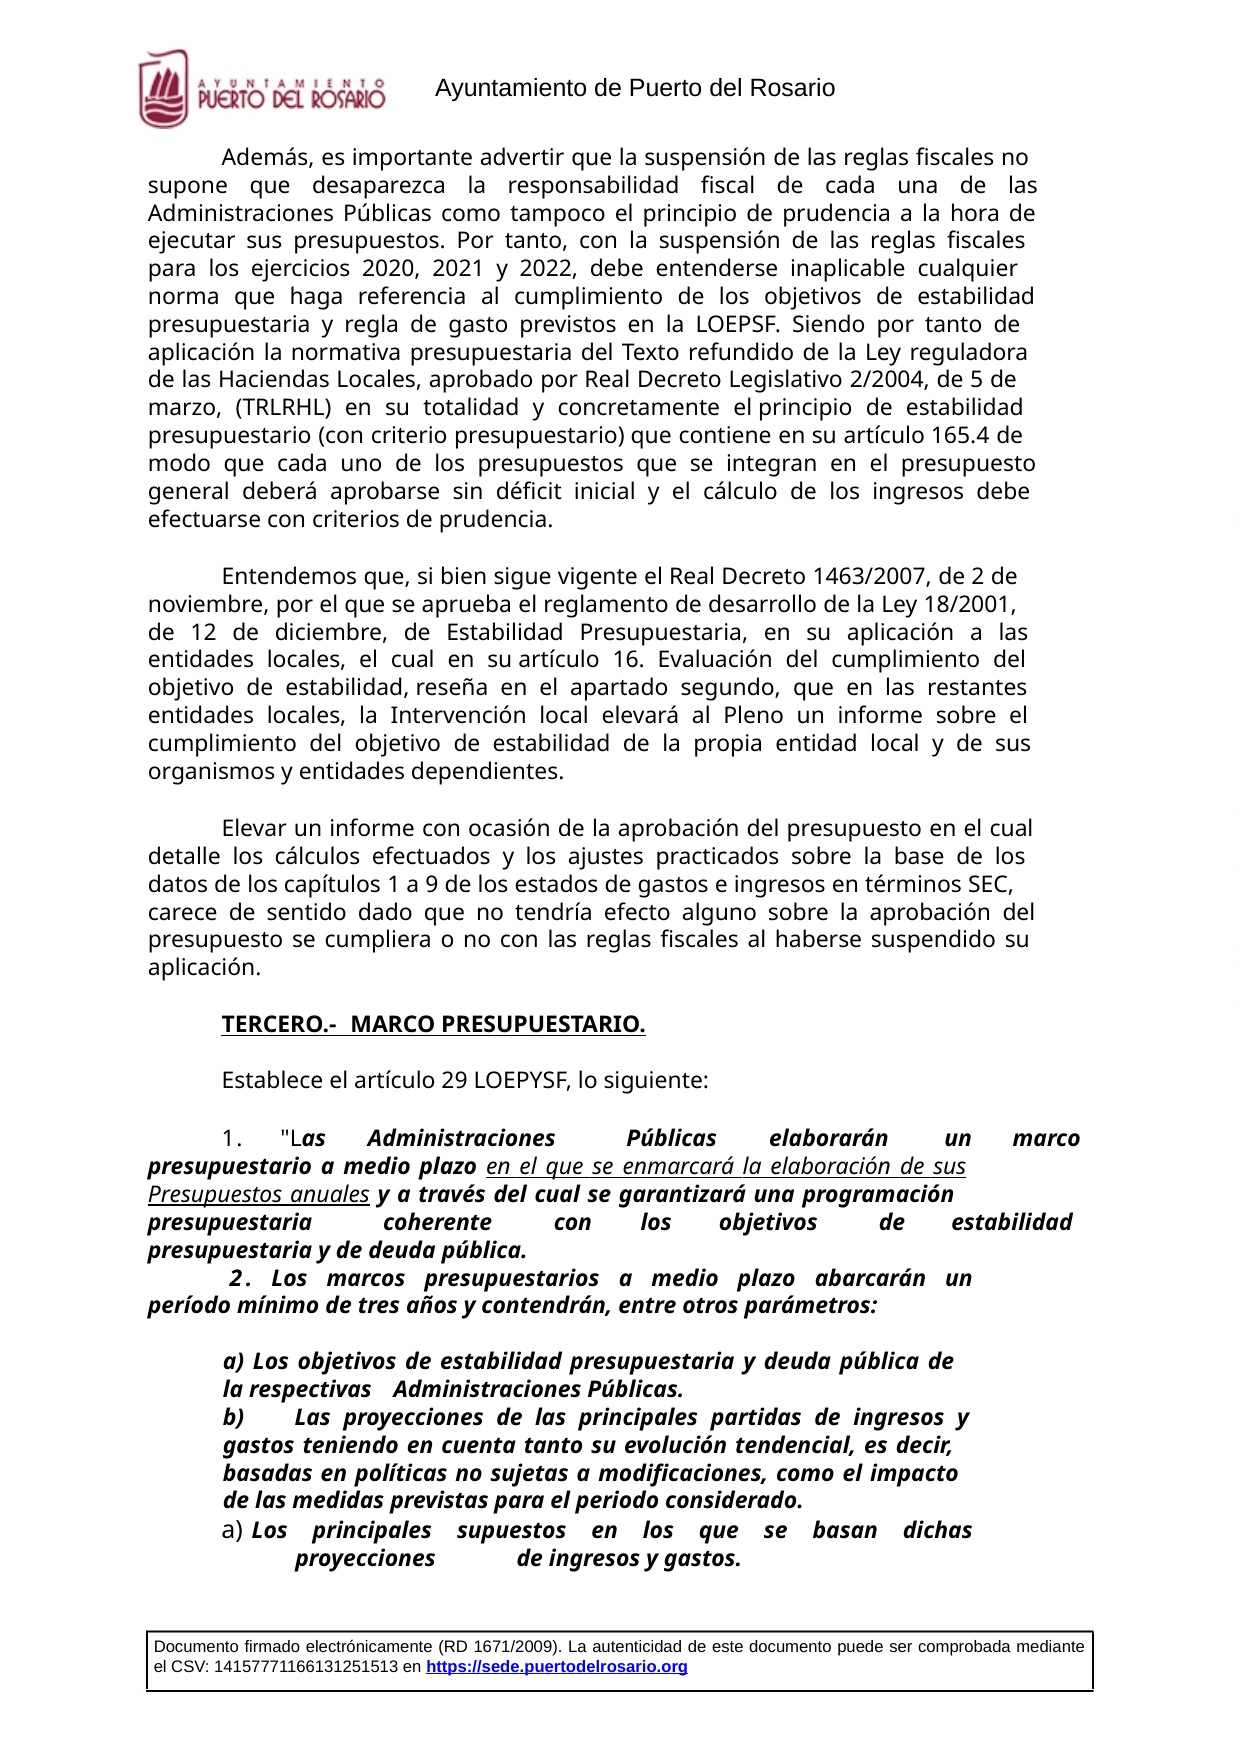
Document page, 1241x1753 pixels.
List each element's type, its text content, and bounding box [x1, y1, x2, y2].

text a) Los objetivos de estabilidad presupuestaria y deuda pública de [223, 1347, 1117, 1375]
text objetivo de estabilidad, reseña en el apartado segundo, que en las restantes [148, 673, 1117, 701]
text 1 [221, 1125, 236, 1152]
text objetivos [719, 1208, 862, 1236]
text presupuestario a medio plazo en el que se enmarcará la elaboración de sus [148, 1152, 1117, 1180]
text Documento firmado electrónicamente (RD 1671/2009). La autenticidad de este documento puede ser comprobada mediante [153, 1638, 1109, 1657]
text Establece el artículo 29 LOEPYSF, lo siguiente: [221, 1066, 783, 1094]
text a) Los principales supuestos en los que se basan dichas [221, 1514, 1117, 1545]
text el CSV: 14157771166131251513 en https://sede.puertodelrosario.org [153, 1657, 1109, 1676]
text basadas en políticas no sujetas a modificaciones, como el impacto [223, 1459, 1117, 1487]
text con [553, 1208, 624, 1236]
text . Los marcos presupuestarios a medio plazo abarcarán un [271, 1264, 1117, 1292]
text general deberá aprobarse sin déficit inicial y el cálculo de los ingresos debe [148, 477, 1117, 505]
text 2 [229, 1264, 271, 1292]
text Elevar un informe con ocasión de la aprobación del presupuesto en el cual [221, 814, 1117, 842]
text b) [223, 1403, 276, 1431]
text presupuestaria y regla de gasto previstos en la LOEPSF. Siendo por tanto de [148, 310, 1117, 338]
text entidades locales, la Intervención local elevará al Pleno un informe sobre el [148, 701, 1117, 729]
text modo que cada uno de los presupuestos que se integran en el presupuesto [148, 449, 1117, 477]
text organismos y entidades dependientes. [148, 757, 1117, 785]
text marzo, (TRLRHL) en su totalidad y concretamente el principio de estabilidad [148, 393, 1117, 421]
text proyecciones [295, 1544, 489, 1572]
text entidades locales, el cual en su artículo 16. Evaluación del cumplimiento del [148, 646, 1117, 673]
text estabilidad [951, 1208, 1117, 1236]
text [537, 1208, 553, 1236]
text Las proyecciones de las principales partidas de ingresos y [294, 1403, 1117, 1431]
text presupuestario (con criterio presupuestario) que contiene en su artículo 165.4 de [148, 421, 1117, 449]
text [935, 1208, 951, 1236]
text detalle los cálculos efectuados y los ajustes practicados sobre la base de los [148, 842, 1117, 870]
text supone que desaparezca la responsabilidad fiscal de cada una de las [148, 171, 1117, 199]
text Administraciones Públicas como tampoco el principio de prudencia a la hora de [148, 199, 1117, 227]
text marco [1012, 1125, 1117, 1152]
text Entendemos que, si bien sigue vigente el Real Decreto 1463/2007, de 2 de [221, 562, 1117, 590]
text de ingresos y gastos. [516, 1544, 814, 1572]
text de [878, 1208, 935, 1236]
text norma que haga referencia al cumplimiento de los objetivos de estabilidad [148, 282, 1117, 310]
text Además, es importante advertir que la suspensión de las reglas fiscales no [221, 143, 1117, 171]
text presupuestaria [148, 1208, 383, 1236]
text [862, 1208, 878, 1236]
picture [0, 0, 1241, 1753]
text TERCERO.- MARCO PRESUPUESTARIO. [221, 1011, 746, 1038]
text un [944, 1125, 1002, 1152]
text datos de los capítulos 1 a 9 de los estados de gastos e ingresos en términos SEC, [148, 870, 1117, 898]
text [624, 1208, 640, 1236]
text período mínimo de tres años y contendrán, entre otros parámetros: [148, 1292, 1043, 1319]
text ejecutar sus presupuestos. Por tanto, con la suspensión de las reglas fiscales [148, 227, 1117, 254]
text Administraciones [368, 1125, 616, 1152]
text aplicación. [148, 953, 1117, 981]
text Públicas [626, 1125, 758, 1152]
text aplicación la normativa presupuestaria del Texto refundido de la Ley reguladora [148, 338, 1117, 366]
text coherente [383, 1208, 537, 1236]
text presupuesto se cumpliera o no con las reglas fiscales al haberse suspendido su [148, 926, 1117, 953]
text la respectivas Administraciones Públicas. [223, 1375, 1117, 1403]
text "Las [280, 1125, 357, 1152]
text de las Haciendas Locales, aprobado por Real Decreto Legislativo 2/2004, de 5 de [148, 366, 1117, 393]
text para los ejercicios 2020, 2021 y 2022, debe entenderse inaplicable cualquier [148, 254, 1117, 282]
text elaborarán [769, 1125, 934, 1152]
text [702, 1208, 719, 1236]
text presupuestaria y de deuda pública. [148, 1236, 1117, 1264]
text Presupuestos anuales y a través del cual se garantizará una programación [148, 1180, 1117, 1208]
text Ayuntamiento de Puerto del Rosario [435, 74, 861, 102]
text gastos teniendo en cuenta tanto su evolución tendencial, es decir, [223, 1431, 1117, 1459]
text cumplimiento del objetivo de estabilidad de la propia entidad local y de sus [148, 729, 1117, 757]
text de las medidas previstas para el periodo considerado. [223, 1487, 1117, 1514]
text carece de sentido dado que no tendría efecto alguno sobre la aprobación del [148, 898, 1117, 926]
text efectuarse con criterios de prudencia. [148, 505, 1117, 533]
text . [236, 1125, 269, 1152]
text los [640, 1208, 702, 1236]
text de 12 de diciembre, de Estabilidad Presupuestaria, en su aplicación a las [148, 618, 1117, 646]
text noviembre, por el que se aprueba el reglamento de desarrollo de la Ley 18/2001, [148, 590, 1117, 618]
